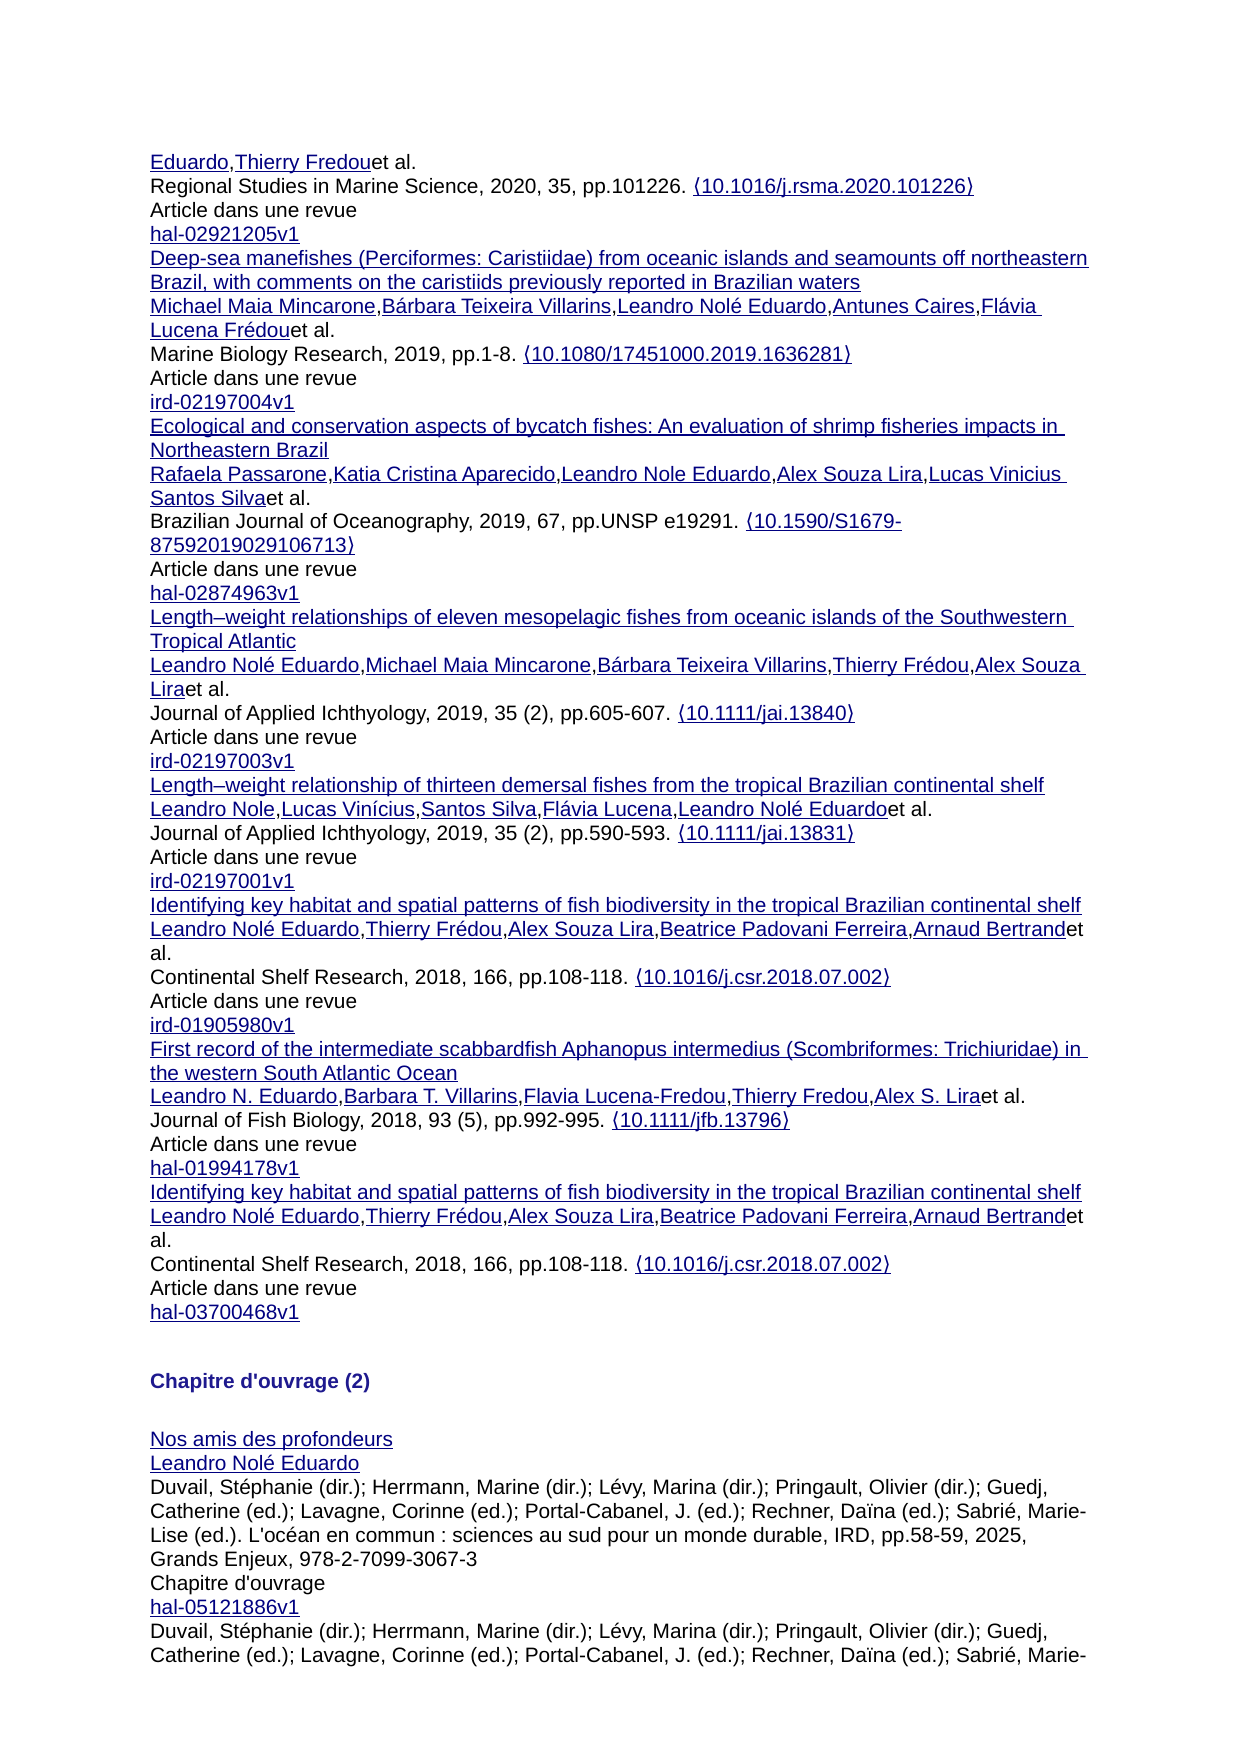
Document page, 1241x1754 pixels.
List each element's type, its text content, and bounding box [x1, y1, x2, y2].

table_cell Ecological and conservation aspects of bycatch fishes: An evaluation of shrimp fisheries impacts in Northeastern Brazil Rafaela Passarone,Katia Cristina Aparecido,Leandro Nole Eduardo,Alex Souza Lira,Lucas Vinicius Santos Silvaet al. Brazilian Journal of Oceanography, 2019, 67, pp.UNSP e19291. ⟨10.1590/S1679-87592019029106713⟩ Article dans une revue hal-02874963v1 [150, 414, 1090, 605]
subtitle Chapitre d'ouvrage (2) [150, 1369, 1090, 1393]
table_cell Eduardo,Thierry Fredouet al. Regional Studies in Marine Science, 2020, 35, pp.101226. ⟨10.1016/j.rsma.2020.101226⟩ Article dans une revue hal-02921205v1 [150, 150, 1090, 246]
table_cell Length–weight relationship of thirteen demersal fishes from the tropical Brazilian continental shelf Leandro Nole,Lucas Vinícius,Santos Silva,Flávia Lucena,Leandro Nolé Eduardoet al. Journal of Applied Ichthyology, 2019, 35 (2), pp.590-593. ⟨10.1111/jai.13831⟩ Article dans une revue ird-02197001v1 [150, 773, 1090, 893]
table_cell Identifying key habitat and spatial patterns of fish biodiversity in the tropical Brazilian continental shelf Leandro Nolé Eduardo,Thierry Frédou,Alex Souza Lira,Beatrice Padovani Ferreira,Arnaud Bertrandet al. Continental Shelf Research, 2018, 166, pp.108-118. ⟨10.1016/j.csr.2018.07.002⟩ Article dans une revue hal-03700468v1 [150, 1180, 1090, 1324]
table_cell First record of the intermediate scabbardfish Aphanopus intermedius (Scombriformes: Trichiuridae) in the western South Atlantic Ocean Leandro N. Eduardo,Barbara T. Villarins,Flavia Lucena-Fredou,Thierry Fredou,Alex S. Liraet al. Journal of Fish Biology, 2018, 93 (5), pp.992-995. ⟨10.1111/jfb.13796⟩ Article dans une revue hal-01994178v1 [150, 1036, 1090, 1180]
table_cell Our friends from the deep Leandro Nolé Eduardo Duvail, Stéphanie (dir.); Herrmann, Marine (dir.); Lévy, Marina (dir.); Pringault, Olivier (dir.); Guedj, Catherine (ed.); Lavagne, Corinne (ed.); Portal-Cabanel, J. (ed.); Rechner, Daïna (ed.); Sabrié, Marie-Lise (ed.). Our shared ocean : science in the Global South for a sustainable world, IRD, pp.56-57, 2025, Grands Enjeux, 978-2-7099-3070-3 Chapitre d'ouvrage hal-05135629v1 [150, 1619, 1090, 1667]
table_cell Identifying key habitat and spatial patterns of fish biodiversity in the tropical Brazilian continental shelf Leandro Nolé Eduardo,Thierry Frédou,Alex Souza Lira,Beatrice Padovani Ferreira,Arnaud Bertrandet al. Continental Shelf Research, 2018, 166, pp.108-118. ⟨10.1016/j.csr.2018.07.002⟩ Article dans une revue ird-01905980v1 [150, 893, 1090, 1036]
table_header Nos amis des profondeurs Leandro Nolé Eduardo Duvail, Stéphanie (dir.); Herrmann, Marine (dir.); Lévy, Marina (dir.); Pringault, Olivier (dir.); Guedj, Catherine (ed.); Lavagne, Corinne (ed.); Portal-Cabanel, J. (ed.); Rechner, Daïna (ed.); Sabrié, Marie-Lise (ed.). L'océan en commun : sciences au sud pour un monde durable, IRD, pp.58-59, 2025, Grands Enjeux, 978-2-7099-3067-3 Chapitre d'ouvrage hal-05121886v1 [150, 1427, 1090, 1619]
table_cell Length–weight relationships of eleven mesopelagic fishes from oceanic islands of the Southwestern Tropical Atlantic Leandro Nolé Eduardo,Michael Maia Mincarone,Bárbara Teixeira Villarins,Thierry Frédou,Alex Souza Liraet al. Journal of Applied Ichthyology, 2019, 35 (2), pp.605-607. ⟨10.1111/jai.13840⟩ Article dans une revue ird-02197003v1 [150, 605, 1090, 773]
table_cell Deep-sea manefishes (Perciformes: Caristiidae) from oceanic islands and seamounts off northeastern Brazil, with comments on the caristiids previously reported in Brazilian waters Michael Maia Mincarone,Bárbara Teixeira Villarins,Leandro Nolé Eduardo,Antunes Caires,Flávia Lucena Frédouet al. Marine Biology Research, 2019, pp.1-8. ⟨10.1080/17451000.2019.1636281⟩ Article dans une revue ird-02197004v1 [150, 246, 1090, 413]
